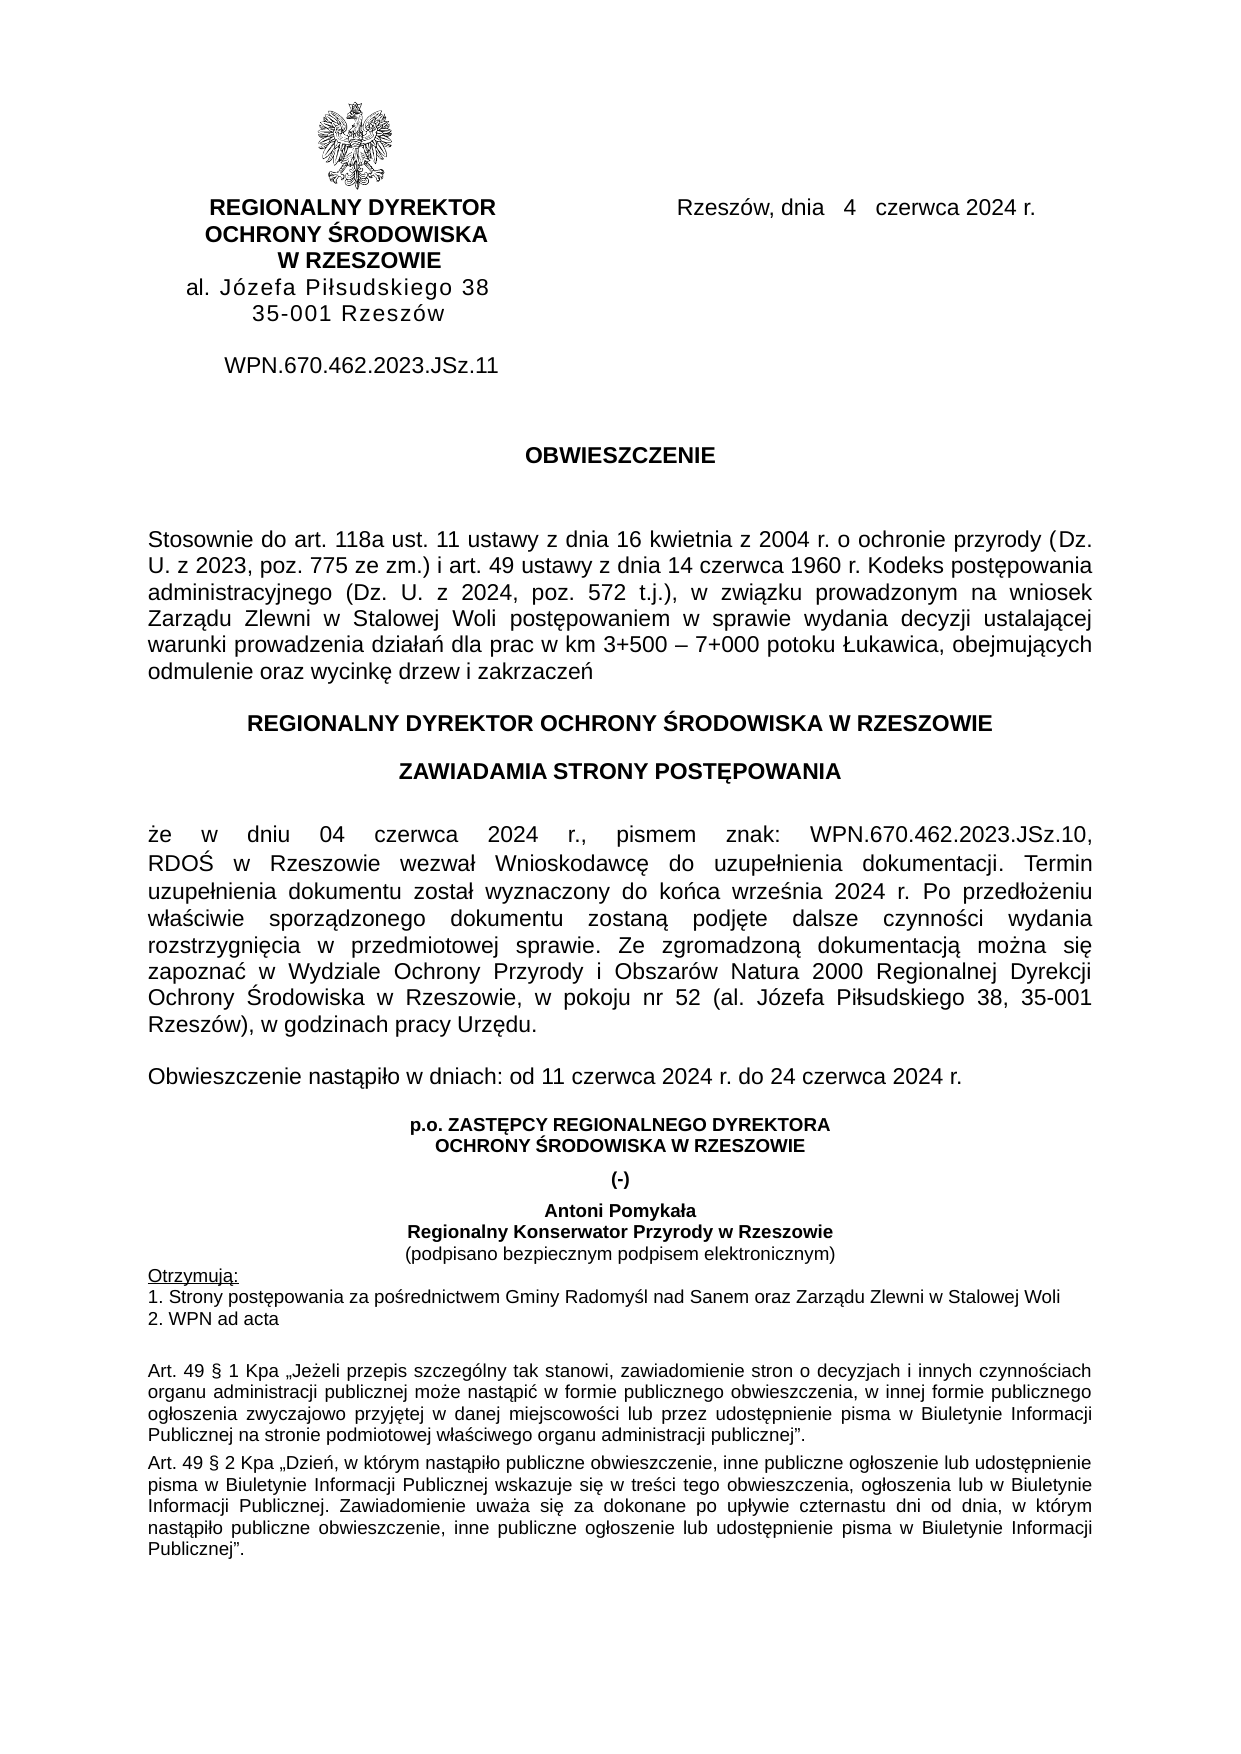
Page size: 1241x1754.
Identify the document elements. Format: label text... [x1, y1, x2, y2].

text p.o. ZASTĘPCY REGIONALNEGO DYREKTORA [148, 1114, 1093, 1135]
text OBWIESZCZENIE [148, 442, 1093, 468]
text OCHRONY ŚRODOWISKA [148, 221, 1093, 247]
text OCHRONY ŚRODOWISKA W RZESZOWIE [148, 1135, 1093, 1157]
text Stosownie do art. 118a ust. 11 ustawy z dnia 16 kwietnia z 2004 r. o ochronie przyrody (Dz. U. z 2023, poz. 775 ze zm.) i art. 49 ustawy z dnia 14 czerwca 1960 r. Kodeks postępowania administracyjnego (Dz. U. z 2024, poz. 572 t.j.), w związku prowadzonym na wniosek Zarządu Zlewni w Stalowej Woli postępowaniem w sprawie wydania decyzji ustalającej warunki prowadzenia działań dla prac w km 3+500 – 7+000 potoku Łukawica, obejmujących odmulenie oraz wycinkę drzew i zakrzaczeń [148, 526, 1093, 684]
text WPN.670.462.2023.JSz.11 [148, 352, 1093, 379]
text Art. 49 § 1 Kpa „Jeżeli przepis szczególny tak stanowi, zawiadomienie stron o decyzjach i innych czynnościach organu administracji publicznej może nastąpić w formie publicznego obwieszczenia, w innej formie publicznego ogłoszenia zwyczajowo przyjętej w danej miejscowości lub przez udostępnienie pisma w Biuletynie Informacji Publicznej na stronie podmiotowej właściwego organu administracji publicznej”. [148, 1359, 1093, 1446]
text Otrzymują: [148, 1264, 1093, 1286]
text ZAWIADAMIA STRONY POSTĘPOWANIA [148, 758, 1093, 784]
text że w dniu 04 czerwca 2024 r., pismem znak: WPN.670.462.2023.JSz.10, RDOŚ w Rzeszowie wezwał Wnioskodawcę do uzupełnienia dokumentacji. Termin uzupełnienia dokumentu został wyznaczony do końca września 2024 r. Po przedłożeniu właściwie sporządzonego dokumentu zostaną podjęte dalsze czynności wydania rozstrzygnięcia w przedmiotowej sprawie. Ze zgromadzoną dokumentacją można się zapoznać w Wydziale Ochrony Przyrody i Obszarów Natura 2000 Regionalnej Dyrekcji Ochrony Środowiska w Rzeszowie, w pokoju nr 52 (al. Józefa Piłsudskiego 38, 35-001 Rzeszów), w godzinach pracy Urzędu. [148, 821, 1093, 1037]
text (-) [148, 1167, 1093, 1189]
text REGIONALNY DYREKTOR OCHRONY ŚRODOWISKA W RZESZOWIE [148, 710, 1093, 737]
text 35-001 Rzeszów [148, 300, 1093, 326]
text Obwieszczenie nastąpiło w dniach: od 11 czerwca 2024 r. do 24 czerwca 2024 r. [148, 1063, 1093, 1090]
text W RZESZOWIE [148, 247, 1093, 273]
text Art. 49 § 2 Kpa „Dzień, w którym nastąpiło publiczne obwieszczenie, inne publiczne ogłoszenie lub udostępnienie pisma w Biuletynie Informacji Publicznej wskazuje się w treści tego obwieszczenia, ogłoszenia lub w Biuletynie Informacji Publicznej. Zawiadomienie uważa się za dokonane po upływie czternastu dni od dnia, w którym nastąpiło publiczne obwieszczenie, inne publiczne ogłoszenie lub udostępnienie pisma w Biuletynie Informacji Publicznej”. [148, 1452, 1093, 1560]
text 1. Strony postępowania za pośrednictwem Gminy Radomyśl nad Sanem oraz Zarządu Zlewni w Stalowej Woli [148, 1286, 1093, 1308]
text (podpisano bezpiecznym podpisem elektronicznym) [148, 1243, 1093, 1264]
text al. Józefa Piłsudskiego 38 [148, 273, 1093, 300]
text Antoni Pomykała [148, 1200, 1093, 1221]
text REGIONALNY DYREKTOR Rzeszów, dnia 4 czerwca 2024 r. [133, 194, 1093, 221]
text Regionalny Konserwator Przyrody w Rzeszowie [148, 1221, 1093, 1243]
text 2. WPN ad acta [148, 1308, 1093, 1329]
